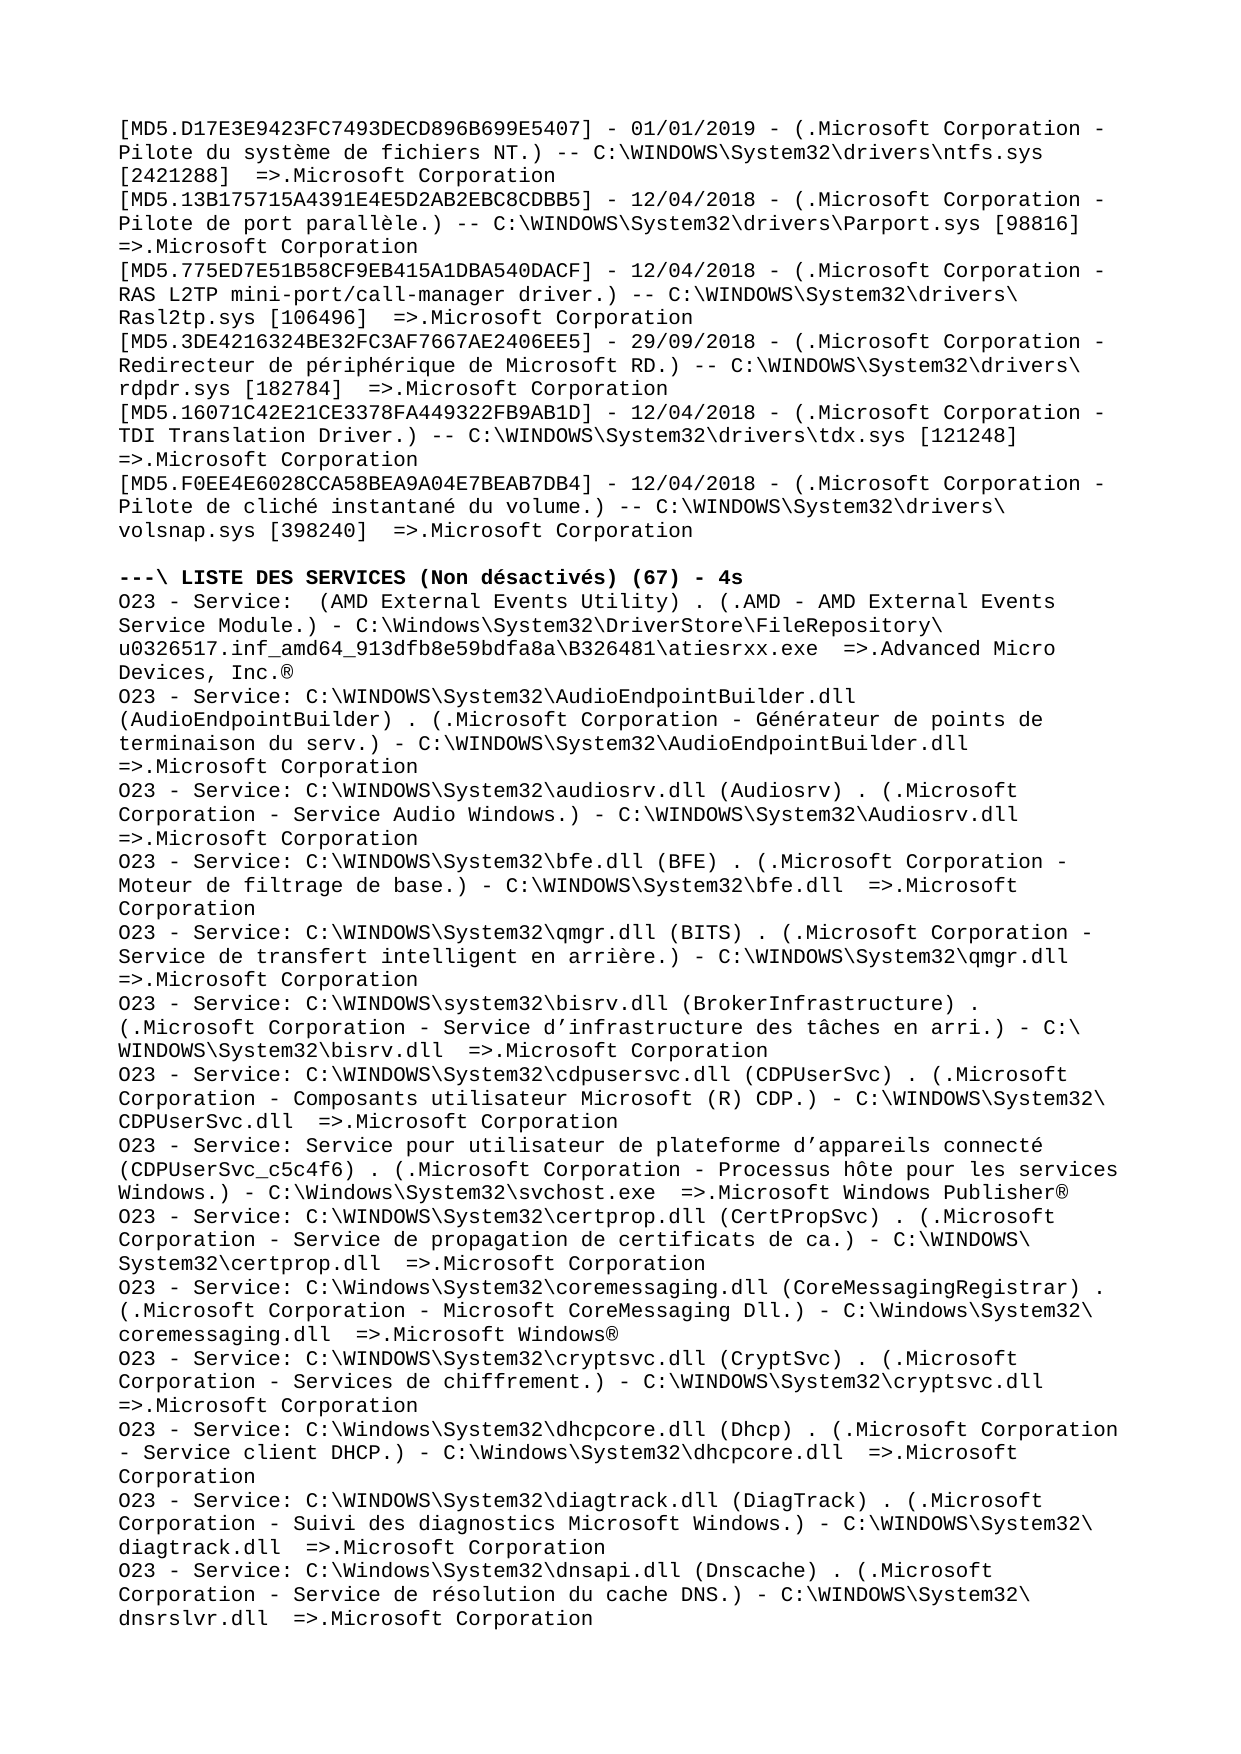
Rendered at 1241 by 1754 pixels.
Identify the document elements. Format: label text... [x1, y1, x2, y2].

text O23 - Service: C:\WINDOWS\System32\cdpusersvc.dll (CDPUserSvc) . (.Microsoft Corporation - Composants utilisateur Microsoft (R) CDP.) - C:\WINDOWS\System32\CDPUserSvc.dll =>.Microsoft Corporation [118, 1064, 1122, 1135]
text O23 - Service: C:\WINDOWS\System32\qmgr.dll (BITS) . (.Microsoft Corporation - Service de transfert intelligent en arrière.) - C:\WINDOWS\System32\qmgr.dll =>.Microsoft Corporation [118, 922, 1122, 993]
text [MD5.F0EE4E6028CCA58BEA9A04E7BEAB7DB4] - 12/04/2018 - (.Microsoft Corporation - Pilote de cliché instantané du volume.) -- C:\WINDOWS\System32\drivers\volsnap.sys [398240] =>.Microsoft Corporation [118, 473, 1122, 544]
text O23 - Service: C:\Windows\System32\dnsapi.dll (Dnscache) . (.Microsoft Corporation - Service de résolution du cache DNS.) - C:\WINDOWS\System32\dnsrslvr.dll =>.Microsoft Corporation [118, 1561, 1122, 1631]
text O23 - Service: C:\Windows\System32\coremessaging.dll (CoreMessagingRegistrar) . (.Microsoft Corporation - Microsoft CoreMessaging Dll.) - C:\Windows\System32\coremessaging.dll =>.Microsoft Windows® [118, 1277, 1122, 1348]
text O23 - Service: C:\WINDOWS\System32\AudioEndpointBuilder.dll (AudioEndpointBuilder) . (.Microsoft Corporation - Générateur de points de terminaison du serv.) - C:\WINDOWS\System32\AudioEndpointBuilder.dll =>.Microsoft Corporation [118, 686, 1122, 780]
text O23 - Service: C:\WINDOWS\System32\certprop.dll (CertPropSvc) . (.Microsoft Corporation - Service de propagation de certificats de ca.) - C:\WINDOWS\System32\certprop.dll =>.Microsoft Corporation [118, 1206, 1122, 1277]
text O23 - Service: C:\WINDOWS\system32\bisrv.dll (BrokerInfrastructure) . (.Microsoft Corporation - Service d’infrastructure des tâches en arri.) - C:\WINDOWS\System32\bisrv.dll =>.Microsoft Corporation [118, 993, 1122, 1064]
text ---\ LISTE DES SERVICES (Non désactivés) (67) - 4s [118, 567, 1122, 591]
text [MD5.3DE4216324BE32FC3AF7667AE2406EE5] - 29/09/2018 - (.Microsoft Corporation - Redirecteur de périphérique de Microsoft RD.) -- C:\WINDOWS\System32\drivers\rdpdr.sys [182784] =>.Microsoft Corporation [118, 331, 1122, 402]
text O23 - Service: C:\WINDOWS\System32\bfe.dll (BFE) . (.Microsoft Corporation - Moteur de filtrage de base.) - C:\WINDOWS\System32\bfe.dll =>.Microsoft Corporation [118, 851, 1122, 922]
text [MD5.D17E3E9423FC7493DECD896B699E5407] - 01/01/2019 - (.Microsoft Corporation - Pilote du système de fichiers NT.) -- C:\WINDOWS\System32\drivers\ntfs.sys [2421288] =>.Microsoft Corporation [118, 118, 1122, 189]
text [MD5.16071C42E21CE3378FA449322FB9AB1D] - 12/04/2018 - (.Microsoft Corporation - TDI Translation Driver.) -- C:\WINDOWS\System32\drivers\tdx.sys [121248] =>.Microsoft Corporation [118, 402, 1122, 473]
text O23 - Service: Service pour utilisateur de plateforme d’appareils connecté (CDPUserSvc_c5c4f6) . (.Microsoft Corporation - Processus hôte pour les services Windows.) - C:\Windows\System32\svchost.exe =>.Microsoft Windows Publisher® [118, 1135, 1122, 1206]
text O23 - Service: C:\WINDOWS\System32\audiosrv.dll (Audiosrv) . (.Microsoft Corporation - Service Audio Windows.) - C:\WINDOWS\System32\Audiosrv.dll =>.Microsoft Corporation [118, 780, 1122, 851]
text [MD5.775ED7E51B58CF9EB415A1DBA540DACF] - 12/04/2018 - (.Microsoft Corporation - RAS L2TP mini-port/call-manager driver.) -- C:\WINDOWS\System32\drivers\Rasl2tp.sys [106496] =>.Microsoft Corporation [118, 260, 1122, 331]
text O23 - Service: (AMD External Events Utility) . (.AMD - AMD External Events Service Module.) - C:\Windows\System32\DriverStore\FileRepository\u0326517.inf_amd64_913dfb8e59bdfa8a\B326481\atiesrxx.exe =>.Advanced Micro Devices, Inc.® [118, 591, 1122, 686]
text O23 - Service: C:\WINDOWS\System32\diagtrack.dll (DiagTrack) . (.Microsoft Corporation - Suivi des diagnostics Microsoft Windows.) - C:\WINDOWS\System32\diagtrack.dll =>.Microsoft Corporation [118, 1489, 1122, 1561]
text [MD5.13B175715A4391E4E5D2AB2EBC8CDBB5] - 12/04/2018 - (.Microsoft Corporation - Pilote de port parallèle.) -- C:\WINDOWS\System32\drivers\Parport.sys [98816] =>.Microsoft Corporation [118, 189, 1122, 260]
text O23 - Service: C:\WINDOWS\System32\cryptsvc.dll (CryptSvc) . (.Microsoft Corporation - Services de chiffrement.) - C:\WINDOWS\System32\cryptsvc.dll =>.Microsoft Corporation [118, 1348, 1122, 1419]
text O23 - Service: C:\Windows\System32\dhcpcore.dll (Dhcp) . (.Microsoft Corporation - Service client DHCP.) - C:\Windows\System32\dhcpcore.dll =>.Microsoft Corporation [118, 1419, 1122, 1489]
